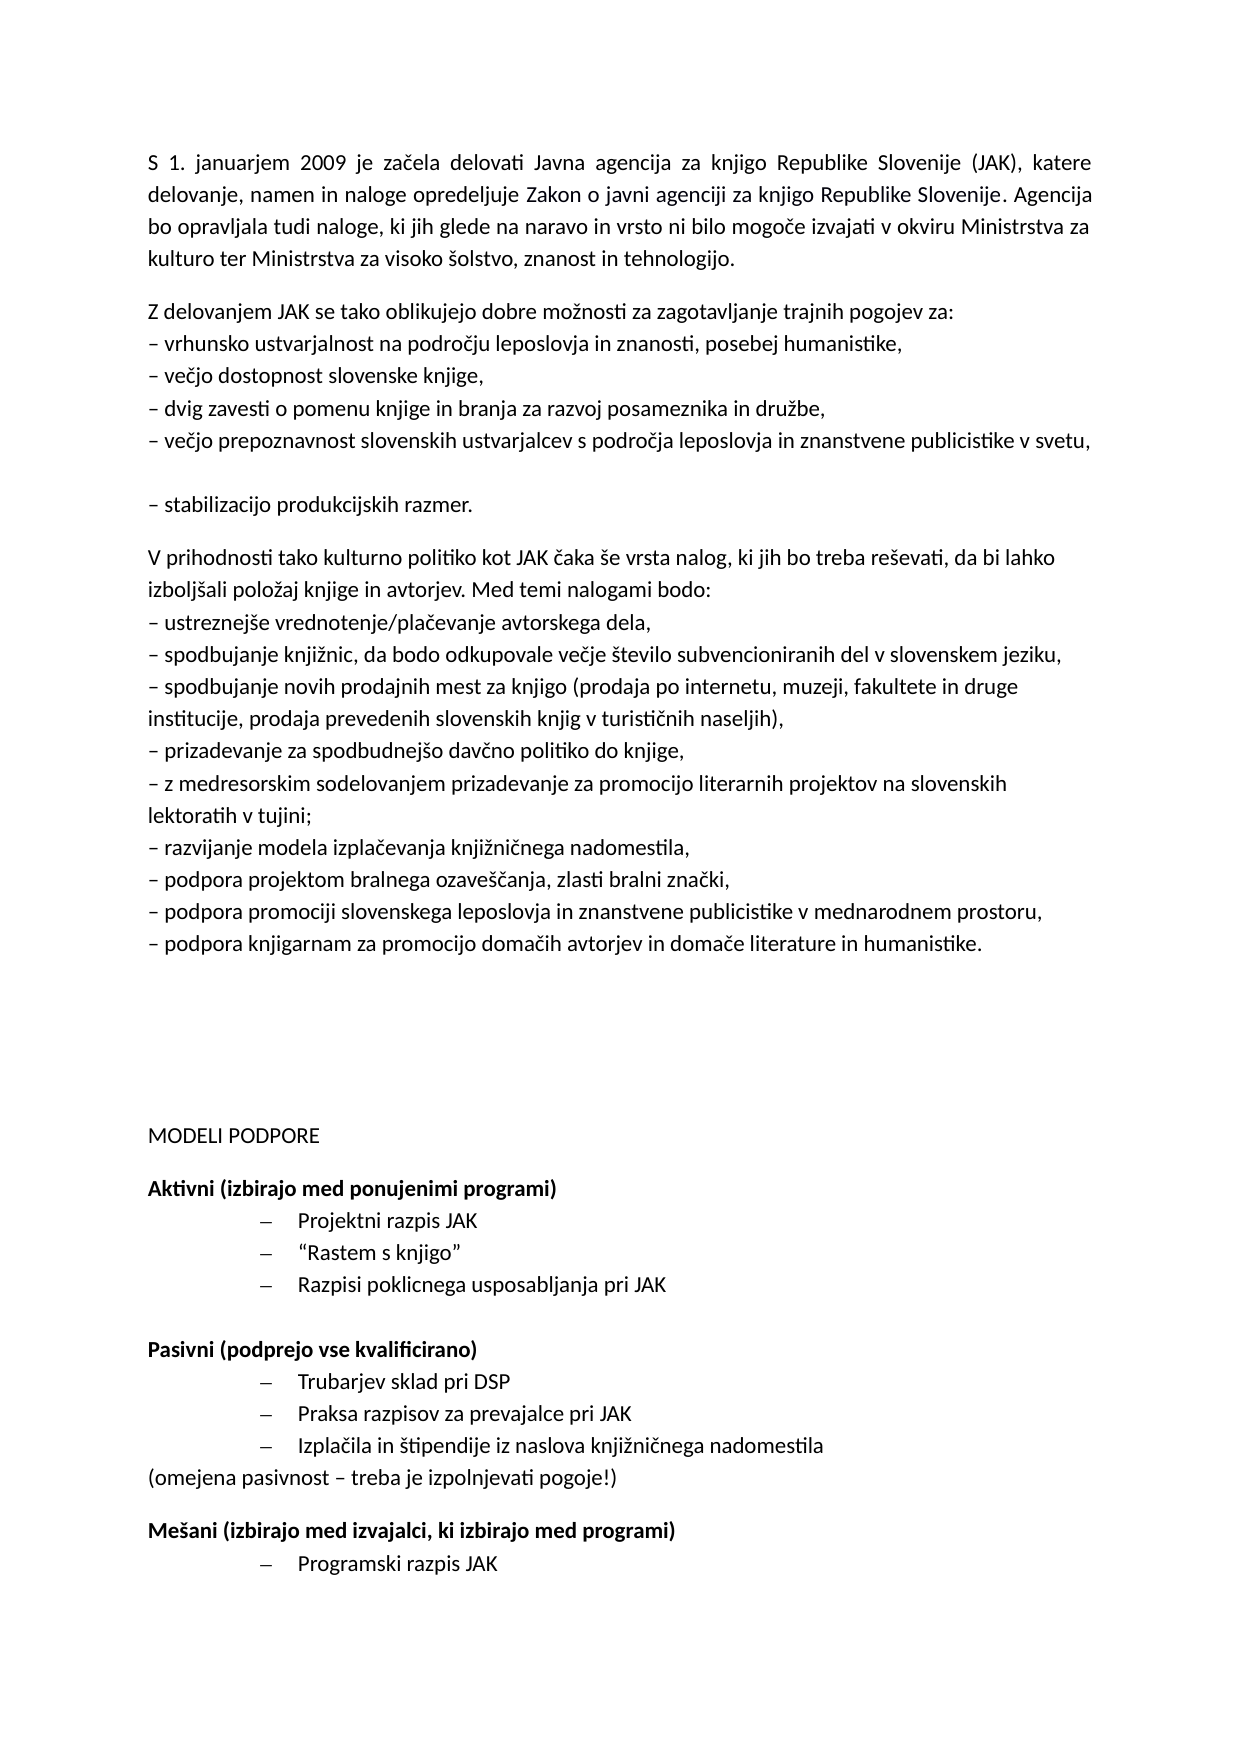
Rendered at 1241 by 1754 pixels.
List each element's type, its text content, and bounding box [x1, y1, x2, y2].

list “Rastem s knjigo” [260, 1238, 1093, 1266]
text Pasivni (podprejo vse kvalificirano) [148, 1335, 1093, 1363]
text V prihodnosti tako kulturno politiko kot JAK čaka še vrsta nalog, ki jih bo treba reševati, da bi lahko izboljšali položaj knjige in avtorjev. Med temi nalogami bodo: [148, 543, 1093, 603]
text Aktivni (izbirajo med ponujenimi programi) [148, 1174, 1093, 1202]
text – ustreznejše vrednotenje/plačevanje avtorskega dela, – spodbujanje knjižnic, da bodo odkupovale večje število subvencioniranih del v slovenskem jeziku, – spodbujanje novih prodajnih mest za knjigo (prodaja po internetu, muzeji, fakultete in druge institucije, prodaja prevedenih slovenskih knjig v turističnih naseljih), – prizadevanje za spodbudnejšo davčno politiko do knjige, – z medresorskim sodelovanjem prizadevanje za promocijo literarnih projektov na slovenskih lektoratih v tujini; – razvijanje modela izplačevanja knjižničnega nadomestila, – podpora projektom bralnega ozaveščanja, zlasti bralni znački, – podpora promociji slovenskega leposlovja in znanstvene publicistike v mednarodnem prostoru, – podpora knjigarnam za promocijo domačih avtorjev in domače literature in humanistike. [148, 608, 1093, 958]
text S 1. januarjem 2009 je začela delovati Javna agencija za knjigo Republike Slovenije (JAK), katere delovanje, namen in naloge opredeljuje Zakon o javni agenciji za knjigo Republike Slovenije. Agencija bo opravljala tudi naloge, ki jih glede na naravo in vrsto ni bilo mogoče izvajati v okviru Ministrstva za kulturo ter Ministrstva za visoko šolstvo, znanost in tehnologijo. [148, 148, 1093, 272]
list Razpisi poklicnega usposabljanja pri JAK [260, 1270, 1093, 1298]
text Mešani (izbirajo med izvajalci, ki izbirajo med programi) [148, 1517, 1093, 1544]
list Projektni razpis JAK [260, 1206, 1093, 1234]
text (omejena pasivnost – treba je izpolnjevati pogoje!) [148, 1463, 1093, 1492]
list Programski razpis JAK [260, 1549, 1093, 1577]
list Izplačila in štipendije iz naslova knjižničnega nadomestila [260, 1431, 1093, 1459]
list Trubarjev sklad pri DSP [260, 1367, 1093, 1395]
text Z delovanjem JAK se tako oblikujejo dobre možnosti za zagotavljanje trajnih pogojev za: – vrhunsko ustvarjalnost na področju leposlovja in znanosti, posebej humanistike, – večjo dostopnost slovenske knjige, – dvig zavesti o pomenu knjige in branja za razvoj posameznika in družbe, – večjo prepoznavnost slovenskih ustvarjalcev s področja leposlovja in znanstvene publicistike v svetu, – stabilizacijo produkcijskih razmer. [148, 297, 1093, 518]
list Praksa razpisov za prevajalce pri JAK [260, 1399, 1093, 1427]
text MODELI PODPORE [148, 1121, 1093, 1149]
